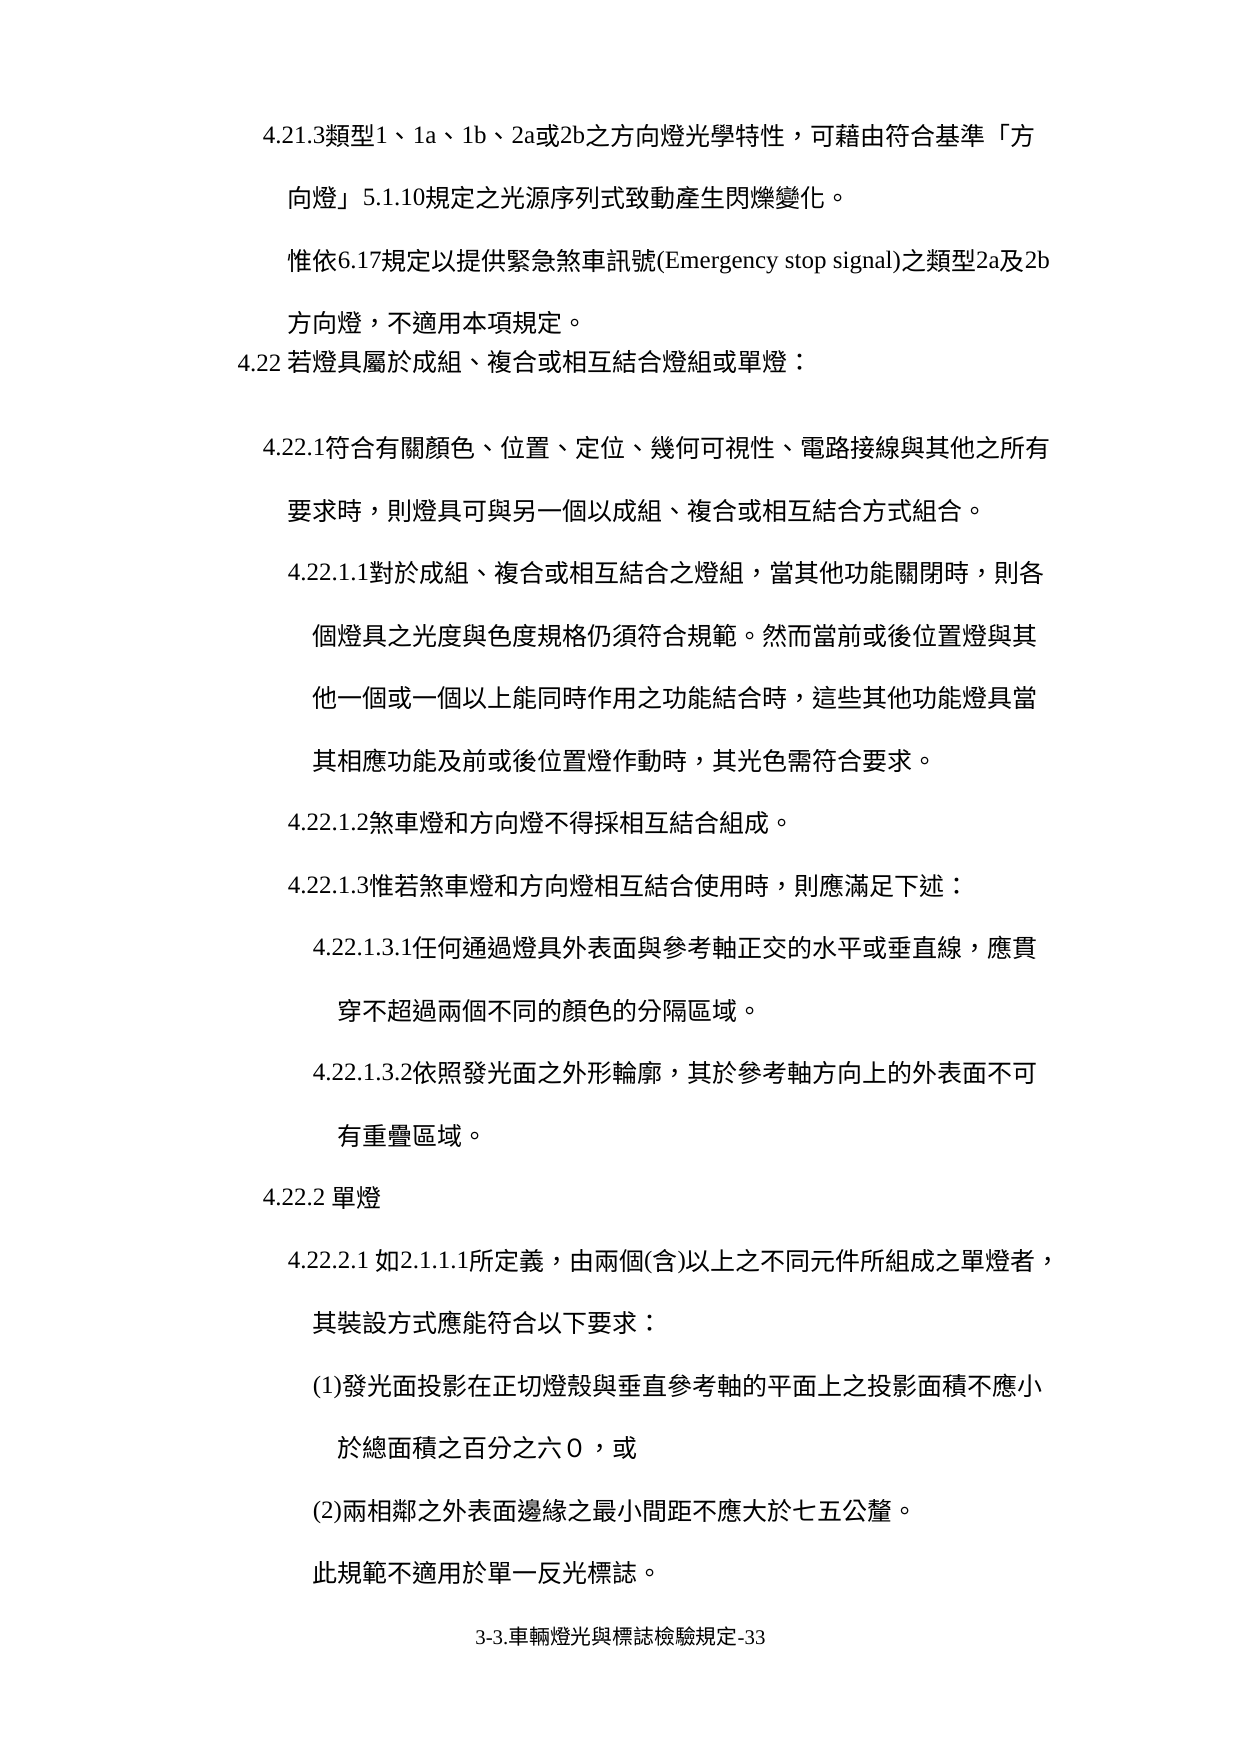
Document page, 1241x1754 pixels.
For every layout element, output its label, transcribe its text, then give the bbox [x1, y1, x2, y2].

text 4.22.1.3.2依照發光面之外形輪廓，其於參考軸方向上的外表面不可有重疊區域。 [313, 1030, 1053, 1155]
text 4.22.1.1對於成組、複合或相互結合之燈組，當其他功能關閉時，則各個燈具之光度與色度規格仍須符合規範。然而當前或後位置燈與其他一個或一個以上能同時作用之功能結合時，這些其他功能燈具當其相應功能及前或後位置燈作動時，其光色需符合要求。 [288, 530, 1053, 780]
text 4.22.1.3惟若煞車燈和方向燈相互結合使用時，則應滿足下述： [288, 842, 1053, 905]
text 4.21.3類型1、1a、1b、2a或2b之方向燈光學特性，可藉由符合基準「方向燈」5.1.10規定之光源序列式致動產生閃爍變化。 惟依6.17規定以提供緊急煞車訊號(Emergency stop signal)之類型2a及2b方向燈，不適用本項規定。 [263, 92, 1053, 342]
text 4.22.1.2煞車燈和方向燈不得採相互結合組成。 [288, 780, 1053, 842]
text (1)發光面投影在正切燈殼與垂直參考軸的平面上之投影面積不應小於總面積之百分之六０，或 [313, 1342, 1053, 1467]
text 4.22.2.1 如2.1.1.1所定義，由兩個(含)以上之不同元件所組成之單燈者，其裝設方式應能符合以下要求： [288, 1217, 1053, 1342]
text 4.22 若燈具屬於成組、複合或相互結合燈組或單燈： [237, 342, 1053, 379]
text (2)兩相鄰之外表面邊緣之最小間距不應大於七五公釐。 [313, 1467, 1053, 1530]
text 4.22.1符合有關顏色、位置、定位、幾何可視性、電路接線與其他之所有要求時，則燈具可與另一個以成組、複合或相互結合方式組合。 [263, 405, 1053, 530]
text 4.22.1.3.1任何通過燈具外表面與參考軸正交的水平或垂直線，應貫穿不超過兩個不同的顏色的分隔區域。 [313, 905, 1053, 1030]
text 此規範不適用於單一反光標誌。 [313, 1530, 1053, 1592]
text 4.22.2 單燈 [263, 1155, 1053, 1217]
